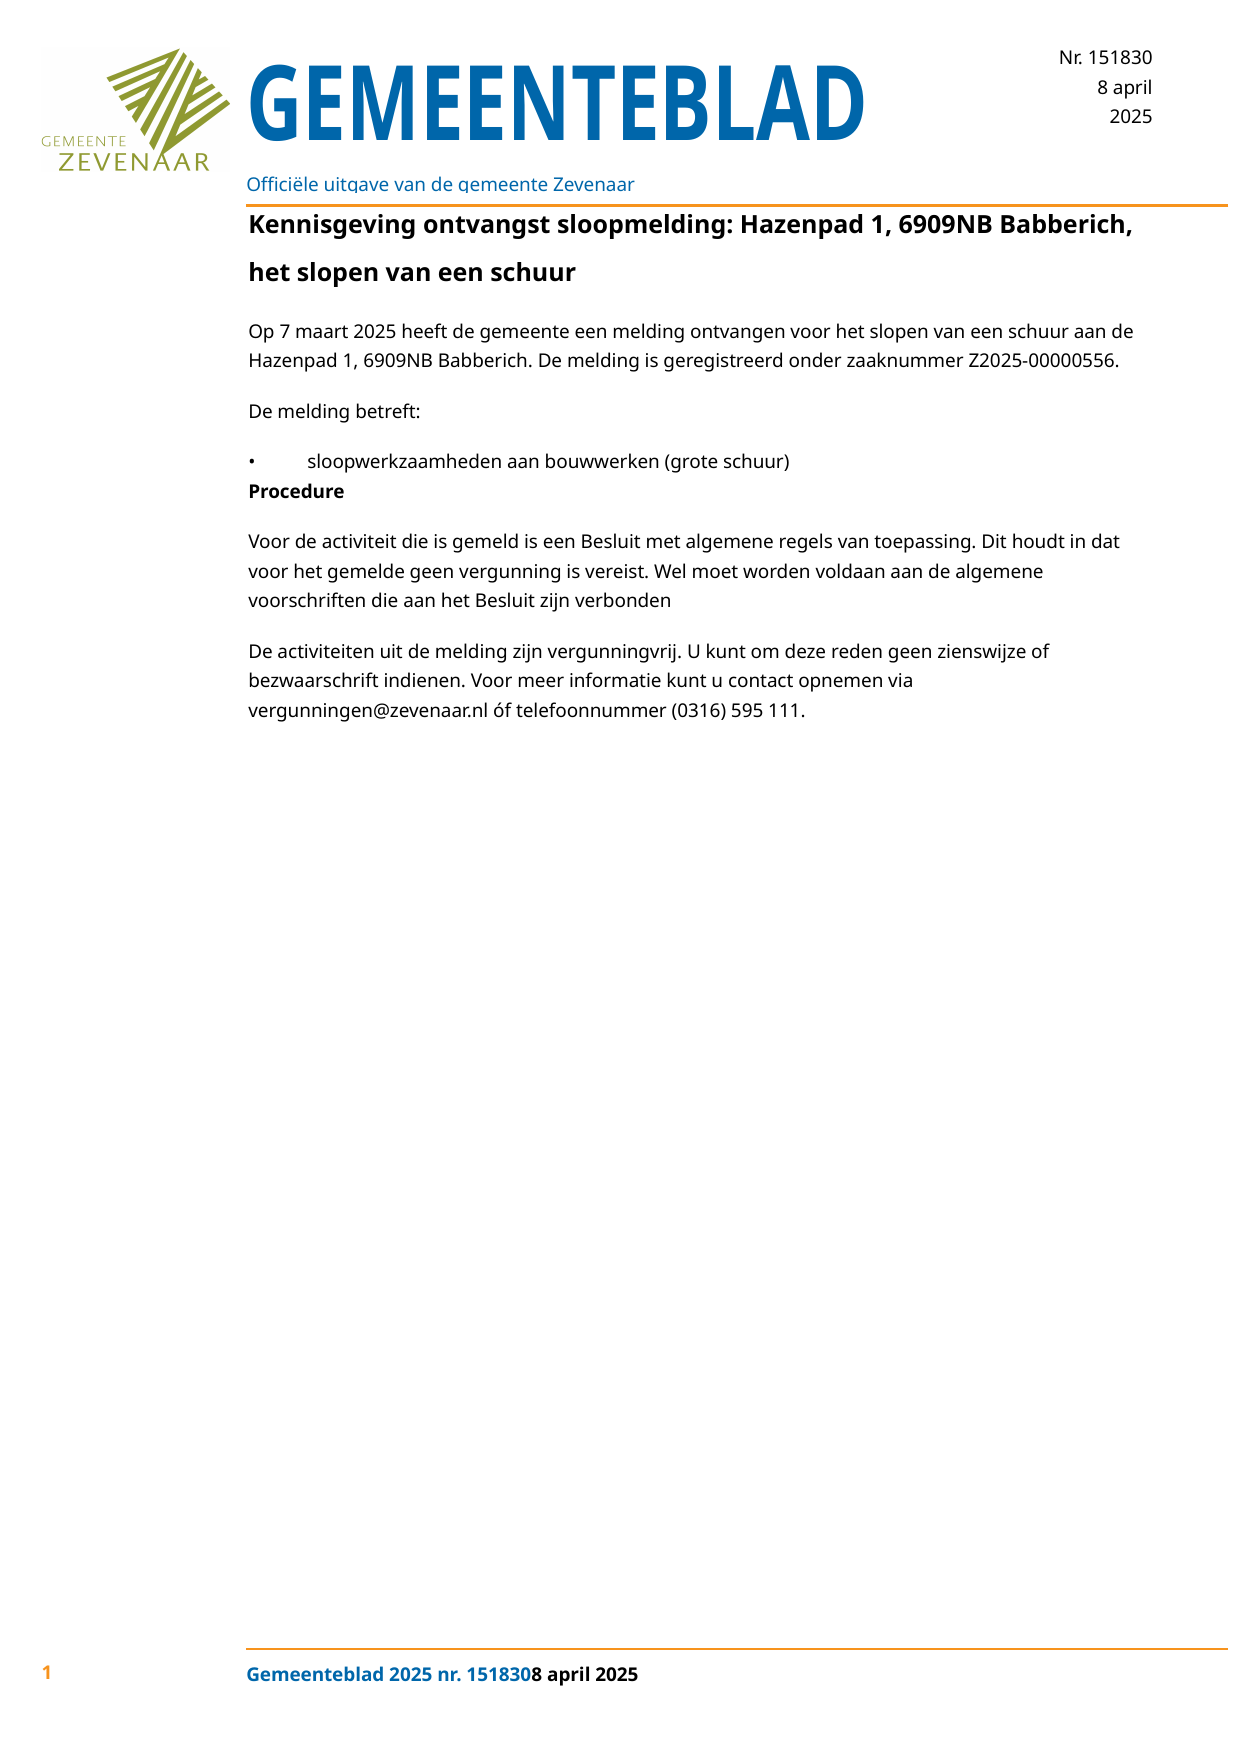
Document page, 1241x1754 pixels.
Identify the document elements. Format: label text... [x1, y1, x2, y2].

text Voor de activiteit die is gemeld is een Besluit met algemene regels van toepassing. Dit houdt in dat voor het gemelde geen vergunning is vereist. Wel moet worden voldaan aan de algemene voorschriften die aan het Besluit zijn verbonden [248, 528, 1152, 613]
text Procedure [248, 478, 1152, 504]
text Op 7 maart 2025 heeft de gemeente een melding ontvangen voor het slopen van een schuur aan de Hazenpad 1, 6909NB Babberich. De melding is geregistreerd onder zaaknummer Z2025-00000556. [248, 318, 1152, 373]
picture [41, 47, 231, 172]
list sloopwerkzaamheden aan bouwwerken (grote schuur) [248, 448, 1152, 474]
text De melding betreft: [248, 398, 1152, 424]
text Kennisgeving ontvangst sloopmelding: Hazenpad 1, 6909NB Babberich, het slopen van een schuur [248, 207, 1152, 288]
text De activiteiten uit de melding zijn vergunningvrij. U kunt om deze reden geen zienswijze of bezwaarschrift indienen. Voor meer informatie kunt u contact opnemen via vergunningen@zevenaar.nl óf telefoonnummer (0316) 595 111. [248, 638, 1152, 723]
